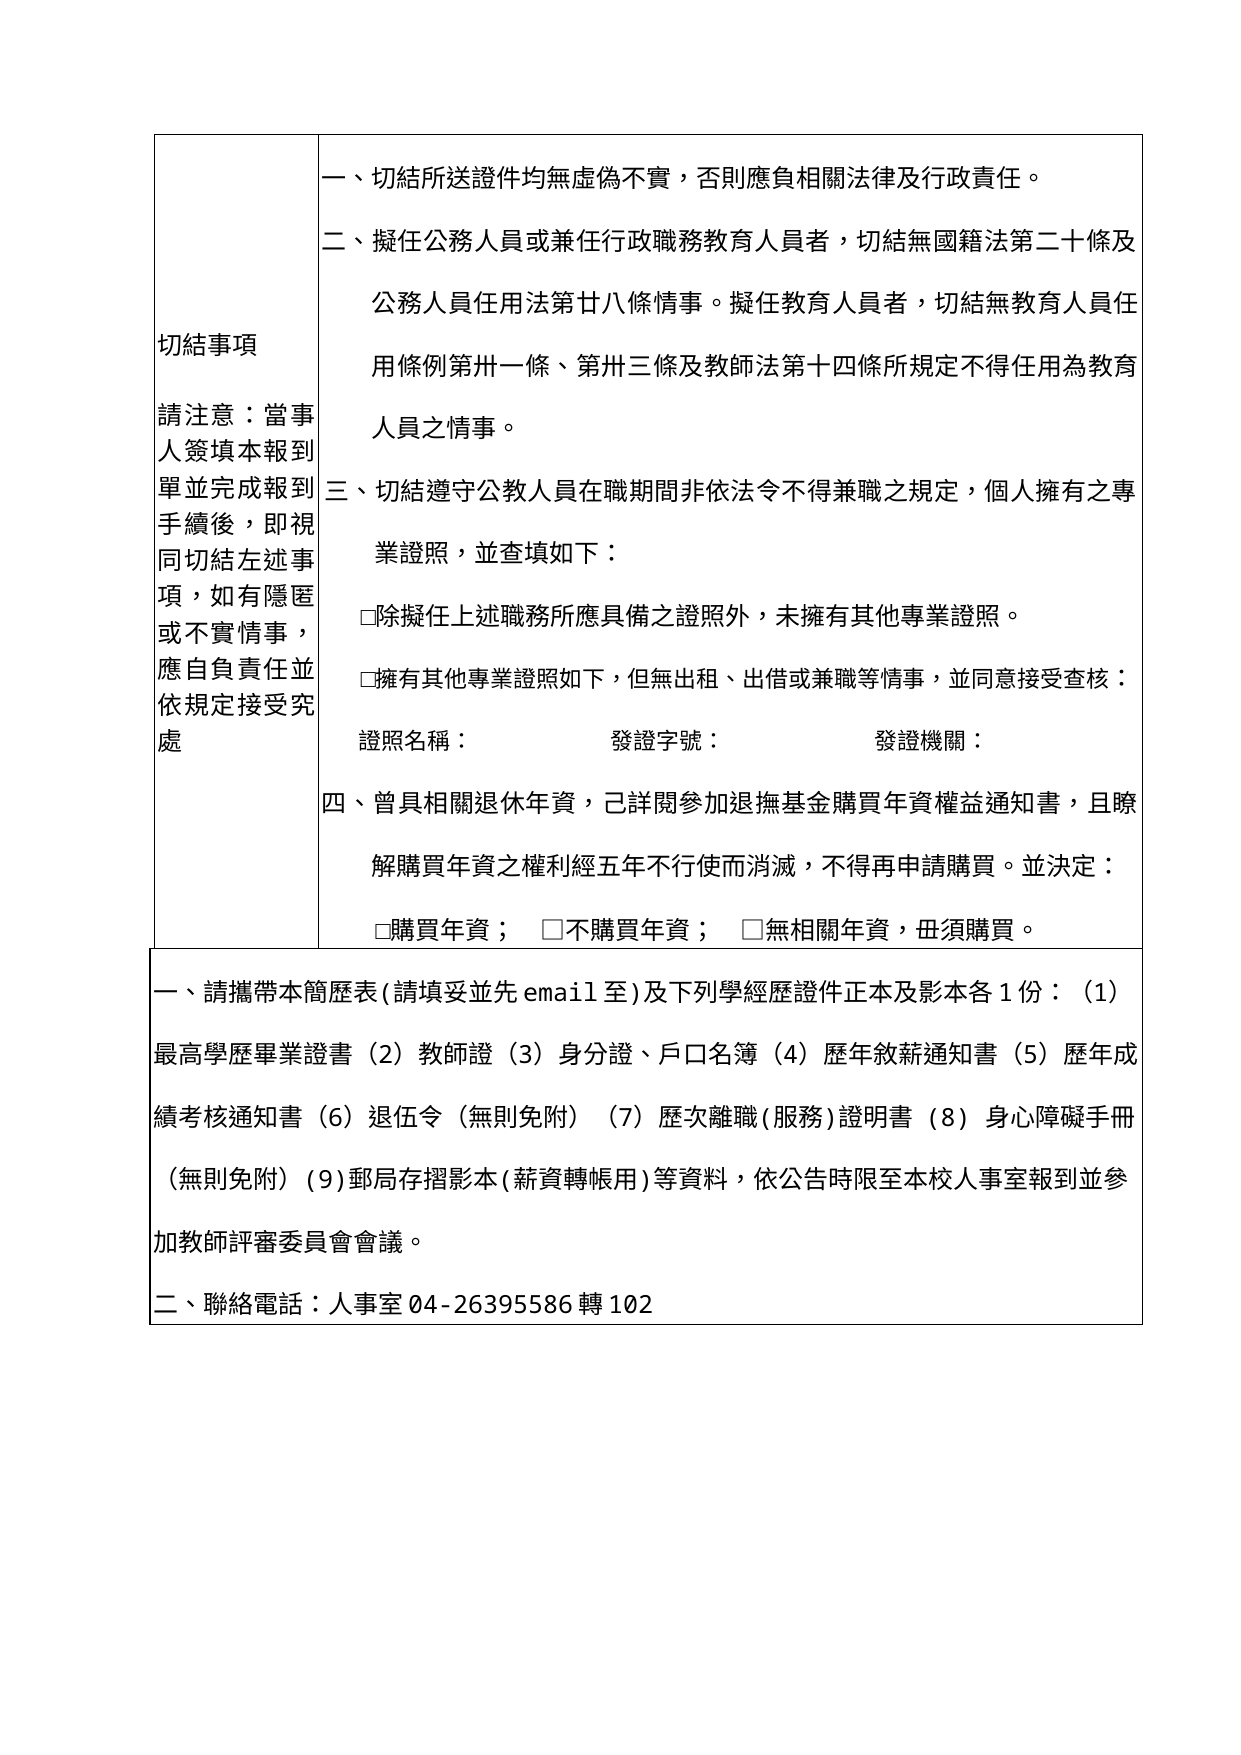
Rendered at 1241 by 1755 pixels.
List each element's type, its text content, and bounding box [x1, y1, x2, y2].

table_cell 一、請攜帶本簡歷表(請填妥並先email至)及下列學經歷證件正本及影本各1份：（1）最高學歷畢業證書（2）教師證（3）身分證、戶口名簿（4）歷年敘薪通知書（5）歷年成績考核通知書（6）退伍令（無則免附）（7）歷次離職(服務)證明書 (8) 身心障礙手冊（無則免附）(9)郵局存摺影本(薪資轉帳用)等資料，依公告時限至本校人事室報到並參加教師評審委員會會議。 二、聯絡電話：人事室04-26395586轉102 [151, 949, 1142, 1324]
table_cell 切結事項 請注意：當事人簽填本報到單並完成報到手續後，即視同切結左述事項，如有隱匿或不實情事，應自負責任並依規定接受究處 [155, 135, 318, 948]
table_cell 一、切結所送證件均無虛偽不實，否則應負相關法律及行政責任。 二、擬任公務人員或兼任行政職務教育人員者，切結無國籍法第二十條及公務人員任用法第廿八條情事。擬任教育人員者，切結無教育人員任用條例第卅一條、第卅三條及教師法第十四條所規定不得任用為教育人員之情事。 三、切結遵守公教人員在職期間非依法令不得兼職之規定，個人擁有之專業證照，並查填如下： □除擬任上述職務所應具備之證照外，未擁有其他專業證照。 □擁有其他專業證照如下，但無出租、出借或兼職等情事，並同意接受查核： 證照名稱： 發證字號： 發證機關： 四、曾具相關退休年資，己詳閱參加退撫基金購買年資權益通知書，且瞭解購買年資之權利經五年不行使而消滅，不得再申請購買。並決定： □購買年資； □不購買年資； □無相關年資，毌須購買。 [319, 135, 1142, 948]
table_cell [150, 134, 154, 948]
